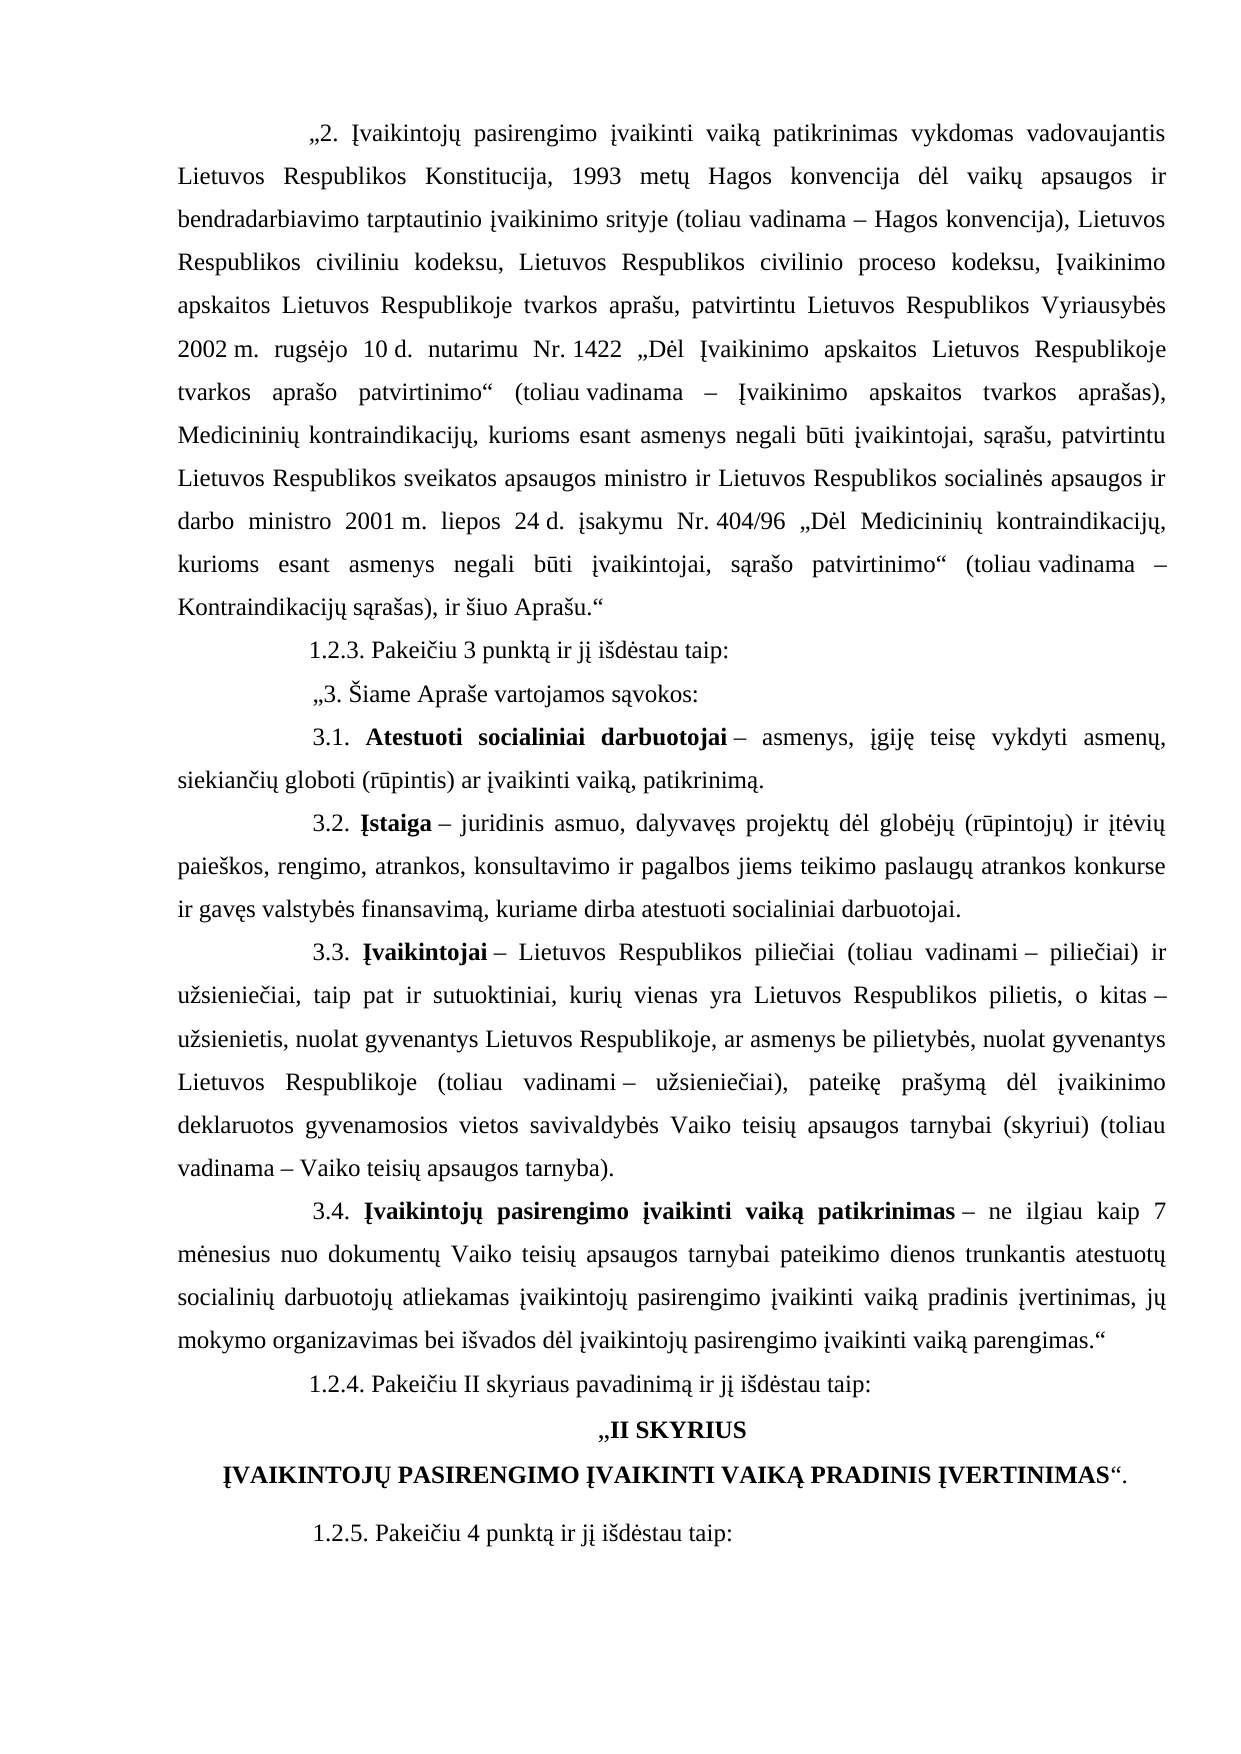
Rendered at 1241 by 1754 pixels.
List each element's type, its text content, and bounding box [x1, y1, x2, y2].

text „2. Įvaikintojų pasirengimo įvaikinti vaiką patikrinimas vykdomas vadovaujantis Lietuvos Respublikos Konstitucija, 1993 metų Hagos konvencija dėl vaikų apsaugos ir bendradarbiavimo tarptautinio įvaikinimo srityje (toliau vadinama – Hagos konvencija), Lietuvos Respublikos civiliniu kodeksu, Lietuvos Respublikos civilinio proceso kodeksu, Įvaikinimo apskaitos Lietuvos Respublikoje tvarkos aprašu, patvirtintu Lietuvos Respublikos Vyriausybės 2002 m. rugsėjo 10 d. nutarimu Nr. 1422 „Dėl Įvaikinimo apskaitos Lietuvos Respublikoje tvarkos aprašo patvirtinimo“ (toliau vadinama – Įvaikinimo apskaitos tvarkos aprašas), Medicininių kontraindikacijų, kurioms esant asmenys negali būti įvaikintojai, sąrašu, patvirtintu Lietuvos Respublikos sveikatos apsaugos ministro ir Lietuvos Respublikos socialinės apsaugos ir darbo ministro 2001 m. liepos 24 d. įsakymu Nr. 404/96 „Dėl Medicininių kontraindikacijų, kurioms esant asmenys negali būti įvaikintojai, sąrašo patvirtinimo“ (toliau vadinama – Kontraindikacijų sąrašas), ir šiuo Aprašu.“ [177, 118, 1167, 621]
text „3. Šiame Apraše vartojamos sąvokos: [177, 679, 1167, 707]
text 3.1. Atestuoti socialiniai darbuotojai – asmenys, įgiję teisę vykdyti asmenų, siekiančių globoti (rūpintis) ar įvaikinti vaiką, patikrinimą. [177, 722, 1167, 794]
text 3.4. Įvaikintojų pasirengimo įvaikinti vaiką patikrinimas – ne ilgiau kaip 7 mėnesius nuo dokumentų Vaiko teisių apsaugos tarnybai pateikimo dienos trunkantis atestuotų socialinių darbuotojų atliekamas įvaikintojų pasirengimo įvaikinti vaiką pradinis įvertinimas, jų mokymo organizavimas bei išvados dėl įvaikintojų pasirengimo įvaikinti vaiką parengimas.“ [177, 1196, 1167, 1354]
text 1.2.5. Pakeičiu 4 punktą ir jį išdėstau taip: [177, 1518, 1167, 1547]
text „II SKYRIUS [177, 1412, 1167, 1444]
text 1.2.3. Pakeičiu 3 punktą ir jį išdėstau taip: [177, 636, 1167, 664]
text 1.2.4. Pakeičiu II skyriaus pavadinimą ir jį išdėstau taip: [177, 1369, 1167, 1397]
text ĮVAIKINTOJŲ PASIRENGIMO ĮVAIKINTI VAIKĄ PRADINIS ĮVERTINIMAS“. [177, 1460, 1167, 1489]
text 3.2. Įstaiga – juridinis asmuo, dalyvavęs projektų dėl globėjų (rūpintojų) ir įtėvių paieškos, rengimo, atrankos, konsultavimo ir pagalbos jiems teikimo paslaugų atrankos konkurse ir gavęs valstybės finansavimą, kuriame dirba atestuoti socialiniai darbuotojai. [177, 808, 1167, 923]
text 3.3. Įvaikintojai – Lietuvos Respublikos piliečiai (toliau vadinami – piliečiai) ir užsieniečiai, taip pat ir sutuoktiniai, kurių vienas yra Lietuvos Respublikos pilietis, o kitas – užsienietis, nuolat gyvenantys Lietuvos Respublikoje, ar asmenys be pilietybės, nuolat gyvenantys Lietuvos Respublikoje (toliau vadinami – užsieniečiai), pateikę prašymą dėl įvaikinimo deklaruotos gyvenamosios vietos savivaldybės Vaiko teisių apsaugos tarnybai (skyriui) (toliau vadinama – Vaiko teisių apsaugos tarnyba). [177, 937, 1167, 1182]
